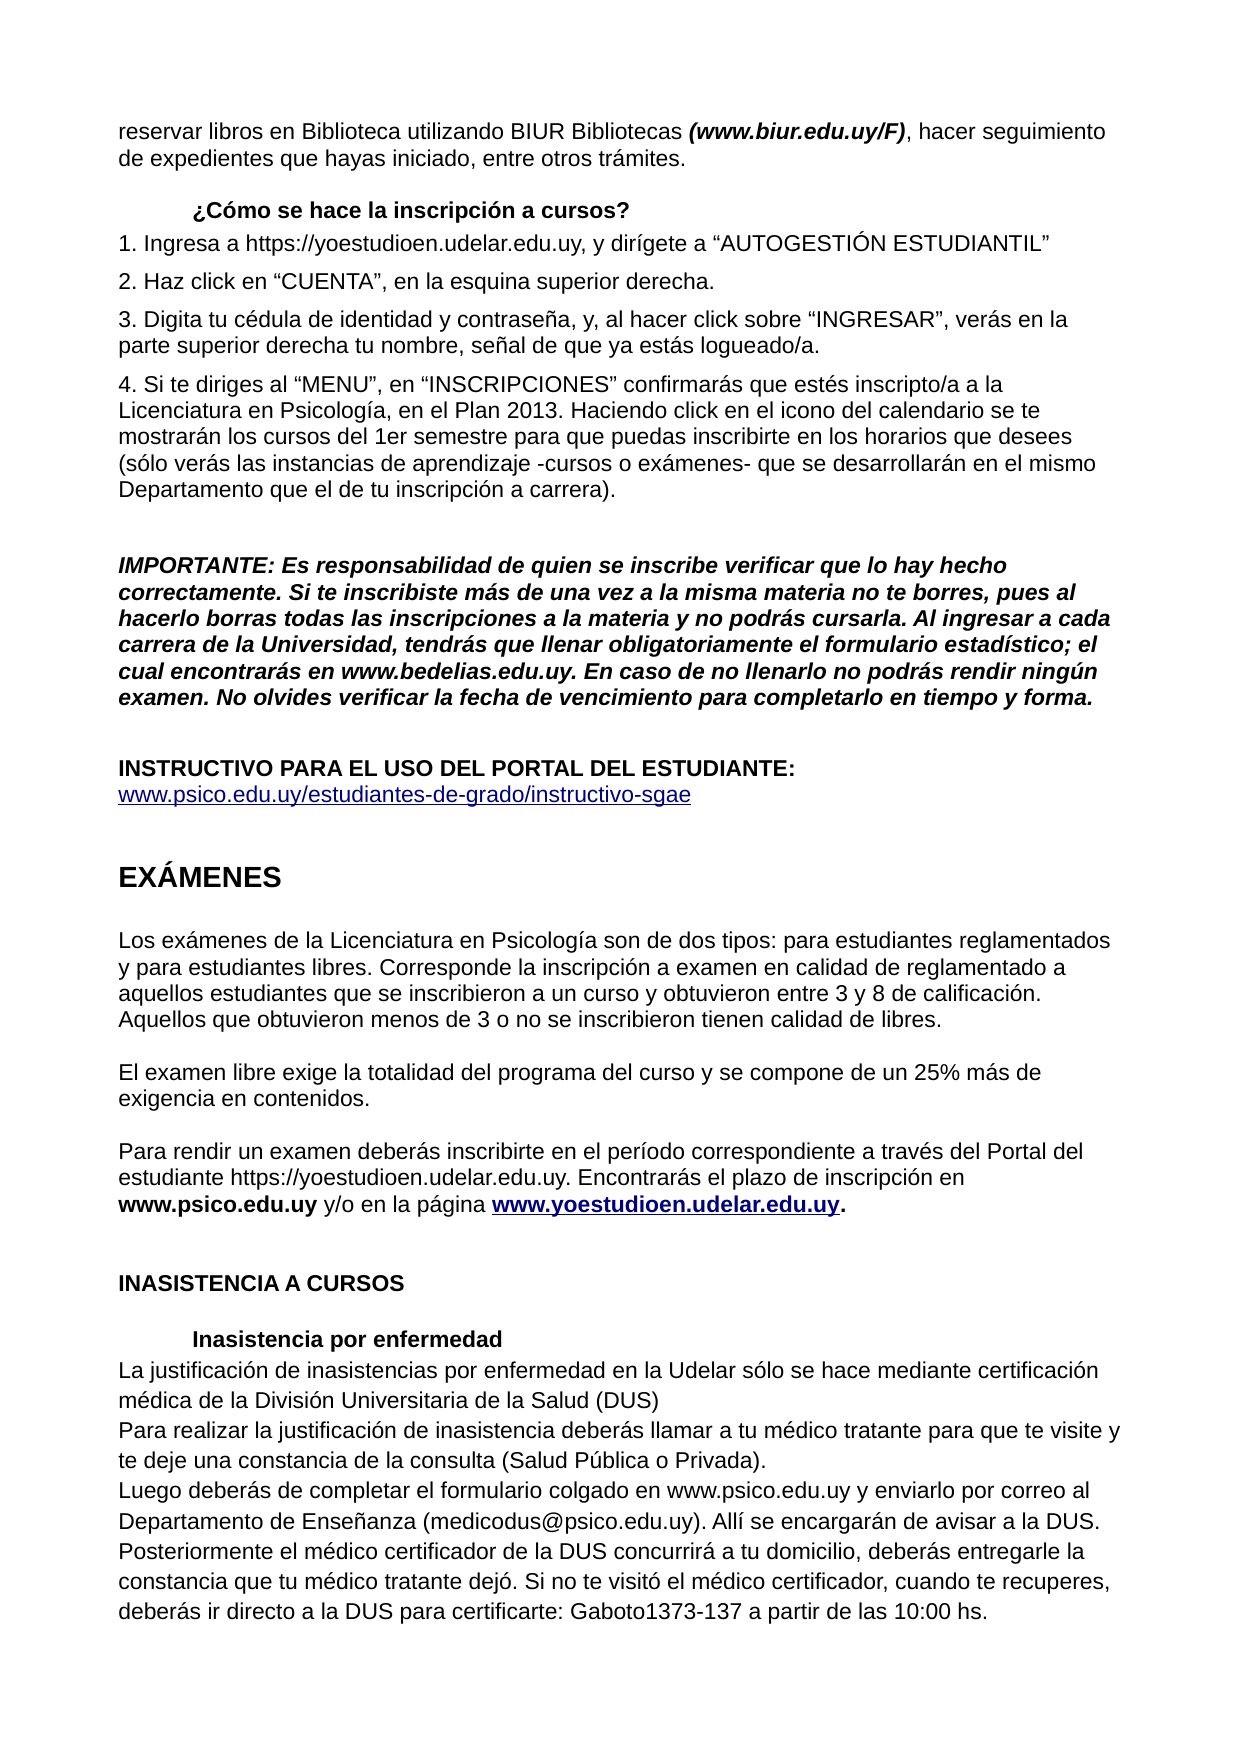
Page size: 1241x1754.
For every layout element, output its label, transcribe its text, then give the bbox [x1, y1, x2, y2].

text Posteriormente el médico certificador de la DUS concurrirá a tu domicilio, deberás entregarle la constancia que tu médico tratante dejó. Si no te visitó el médico certificador, cuando te recuperes, deberás ir directo a la DUS para certificarte: Gaboto1373-137 a partir de las 10:00 hs. [118, 1538, 1122, 1624]
text El examen libre exige la totalidad del programa del curso y se compone de un 25% más de exigencia en contenidos. [118, 1059, 1122, 1112]
text 3. Digita tu cédula de identidad y contraseña, y, al hacer click sobre “INGRESAR”, verás en la parte superior derecha tu nombre, señal de que ya estás logueado/a. [118, 306, 1122, 359]
text 2. Haz click en “CUENTA”, en la esquina superior derecha. [118, 268, 1122, 294]
text La justificación de inasistencias por enfermedad en la Udelar sólo se hace mediante certificación médica de la División Universitaria de la Salud (DUS) [118, 1357, 1122, 1413]
text Para rendir un examen deberás inscribirte en el período correspondiente a través del Portal del estudiante https://yoestudioen.udelar.edu.uy. Encontrarás el plazo de inscripción en www.psico.edu.uy y/o en la página www.yoestudioen.udelar.edu.uy. [118, 1138, 1122, 1217]
text www.psico.edu.uy/estudiantes-de-grado/instructivo-sgae [118, 781, 1122, 807]
text Inasistencia por enfermedad [192, 1326, 1122, 1353]
text EXÁMENES [118, 860, 1122, 894]
text IMPORTANTE: Es responsabilidad de quien se inscribe verificar que lo hay hecho correctamente. Si te inscribiste más de una vez a la misma materia no te borres, pues al hacerlo borras todas las inscripciones a la materia y no podrás cursarla. Al ingresar a cada carrera de la Universidad, tendrás que llenar obligatoriamente el formulario estadístico; el cual encontrarás en www.bedelias.edu.uy. En caso de no llenarlo no podrás rendir ningún examen. No olvides verificar la fecha de vencimiento para completarlo en tiempo y forma. [118, 552, 1122, 711]
text INASISTENCIA A CURSOS [118, 1270, 1122, 1296]
text reservar libros en Biblioteca utilizando BIUR Bibliotecas (www.biur.edu.uy/F), hacer seguimiento de expedientes que hayas iniciado, entre otros trámites. [118, 118, 1122, 171]
text 1. Ingresa a https://yoestudioen.udelar.edu.uy, y dirígete a “AUTOGESTIÓN ESTUDIANTIL” [118, 229, 1122, 256]
text INSTRUCTIVO PARA EL USO DEL PORTAL DEL ESTUDIANTE: [118, 755, 1122, 781]
text Los exámenes de la Licenciatura en Psicología son de dos tipos: para estudiantes reglamentados y para estudiantes libres. Corresponde la inscripción a examen en calidad de reglamentado a aquellos estudiantes que se inscribieron a un curso y obtuvieron entre 3 y 8 de calificación. [118, 927, 1122, 1006]
text 4. Si te diriges al “MENU”, en “INSCRIPCIONES” confirmarás que estés inscripto/a a la Licenciatura en Psicología, en el Plan 2013. Haciendo click en el icono del calendario se te mostrarán los cursos del 1er semestre para que puedas inscribirte en los horarios que desees (sólo verás las instancias de aprendizaje -cursos o exámenes- que se desarrollarán en el mismo Departamento que el de tu inscripción a carrera). [118, 371, 1122, 502]
text Para realizar la justificación de inasistencia deberás llamar a tu médico tratante para que te visite y te deje una constancia de la consulta (Salud Pública o Privada). [118, 1417, 1122, 1473]
text ¿Cómo se hace la inscripción a cursos? [192, 197, 1122, 223]
text Aquellos que obtuvieron menos de 3 o no se inscribieron tienen calidad de libres. [118, 1006, 1122, 1033]
text Luego deberás de completar el formulario colgado en www.psico.edu.uy y enviarlo por correo al Departamento de Enseñanza (medicodus@psico.edu.uy). Allí se encargarán de avisar a la DUS. [118, 1477, 1122, 1534]
